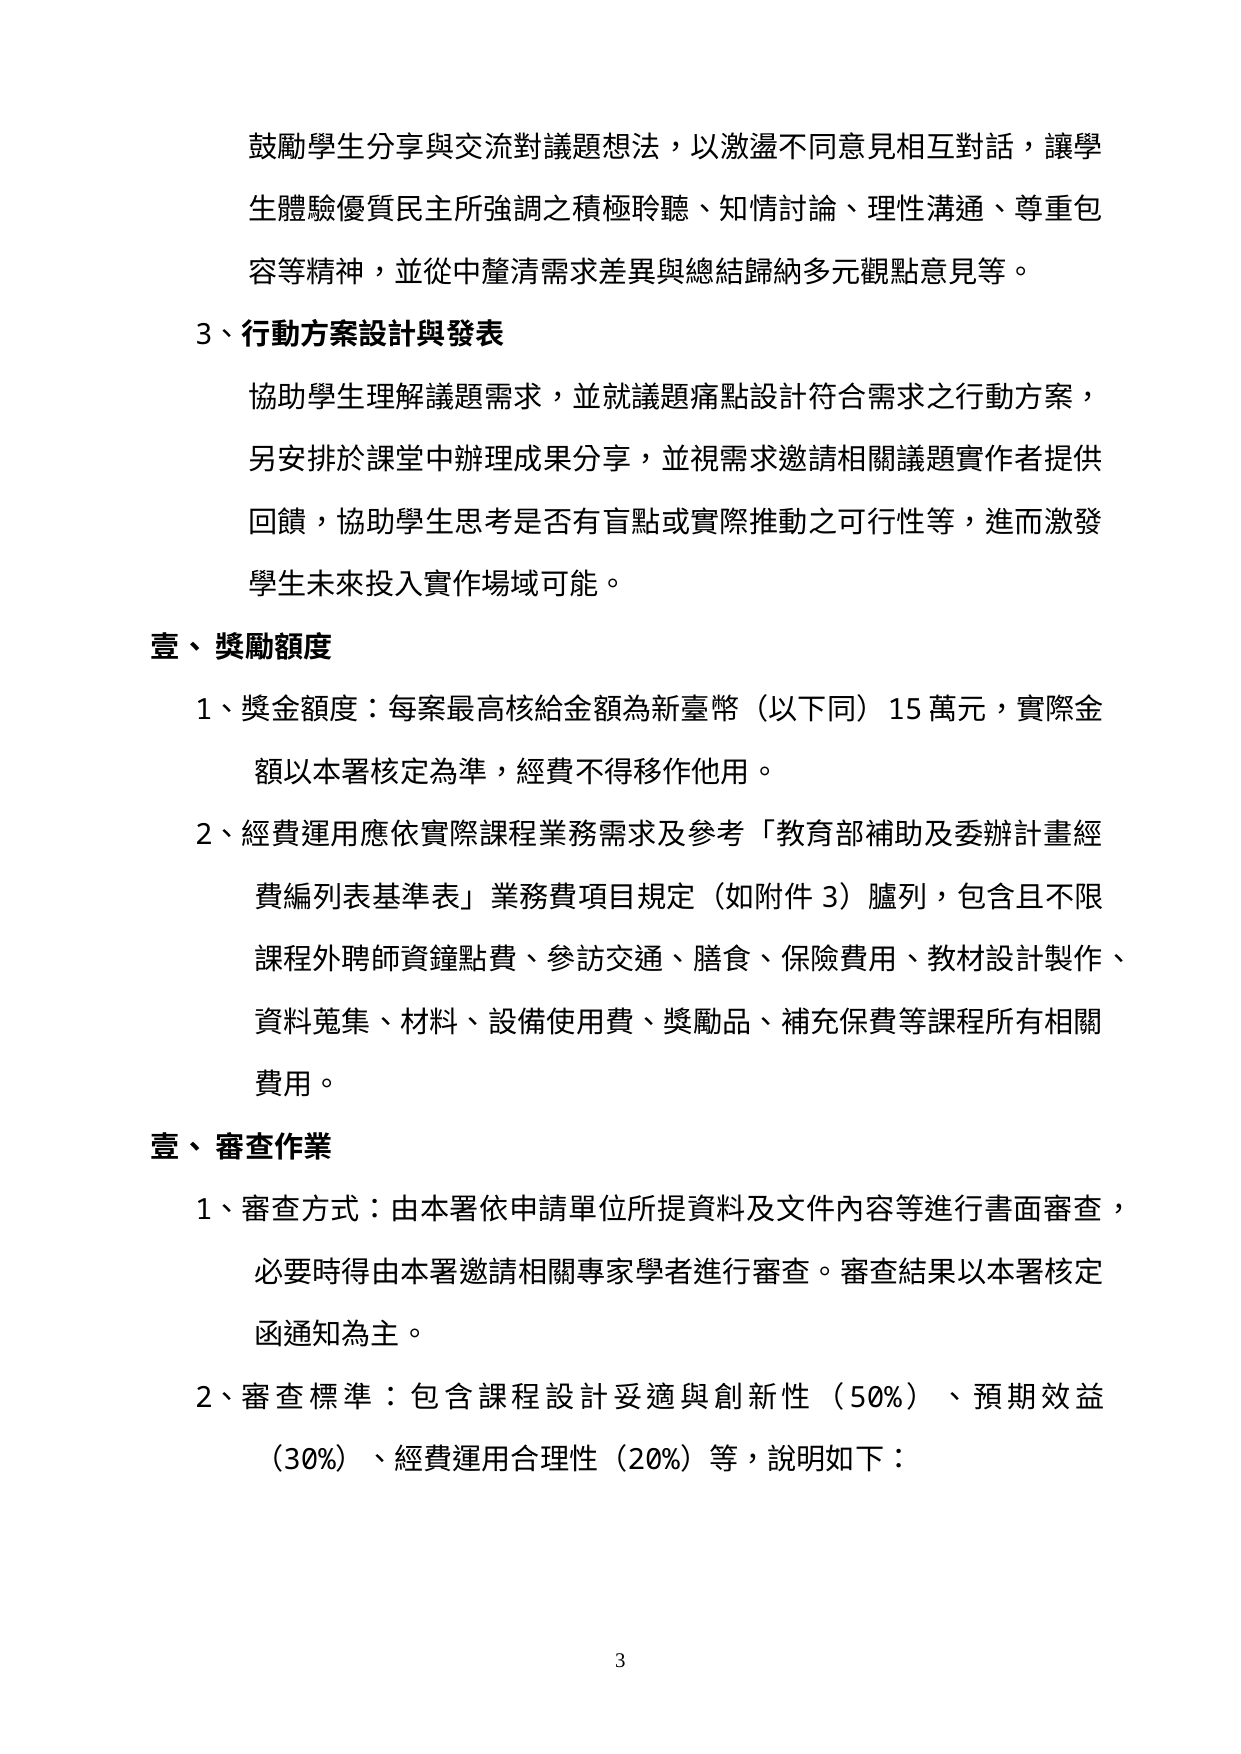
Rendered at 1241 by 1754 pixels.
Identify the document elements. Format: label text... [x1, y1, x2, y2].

subtitle 審查作業 [151, 1103, 1104, 1165]
list 審查方式：由本署依申請單位所提資料及文件內容等進行書面審查，必要時得由本署邀請相關專家學者進行審查。審查結果以本署核定函通知為主。 [195, 1165, 1104, 1353]
list 行動方案設計與發表 [195, 290, 1104, 353]
subtitle 獎勵額度 [151, 603, 1104, 665]
list 獎金額度：每案最高核給金額為新臺幣（以下同）15萬元，實際金額以本署核定為準，經費不得移作他用。 [195, 665, 1104, 790]
text 鼓勵學生分享與交流對議題想法，以激盪不同意見相互對話，讓學生體驗優質民主所強調之積極聆聽、知情討論、理性溝通、尊重包容等精神，並從中釐清需求差異與總結歸納多元觀點意見等。 [248, 103, 1104, 290]
list 審查標準：包含課程設計妥適與創新性（50%）、預期效益（30%）、經費運用合理性（20%）等，說明如下： [195, 1353, 1104, 1478]
list 經費運用應依實際課程業務需求及參考「教育部補助及委辦計畫經費編列表基準表」業務費項目規定（如附件3）臚列，包含且不限課程外聘師資鐘點費、參訪交通、膳食、保險費用、教材設計製作、資料蒐集、材料、設備使用費、獎勵品、補充保費等課程所有相關費用。 [195, 790, 1104, 1103]
text 協助學生理解議題需求，並就議題痛點設計符合需求之行動方案，另安排於課堂中辦理成果分享，並視需求邀請相關議題實作者提供回饋，協助學生思考是否有盲點或實際推動之可行性等，進而激發學生未來投入實作場域可能。 [248, 353, 1104, 603]
